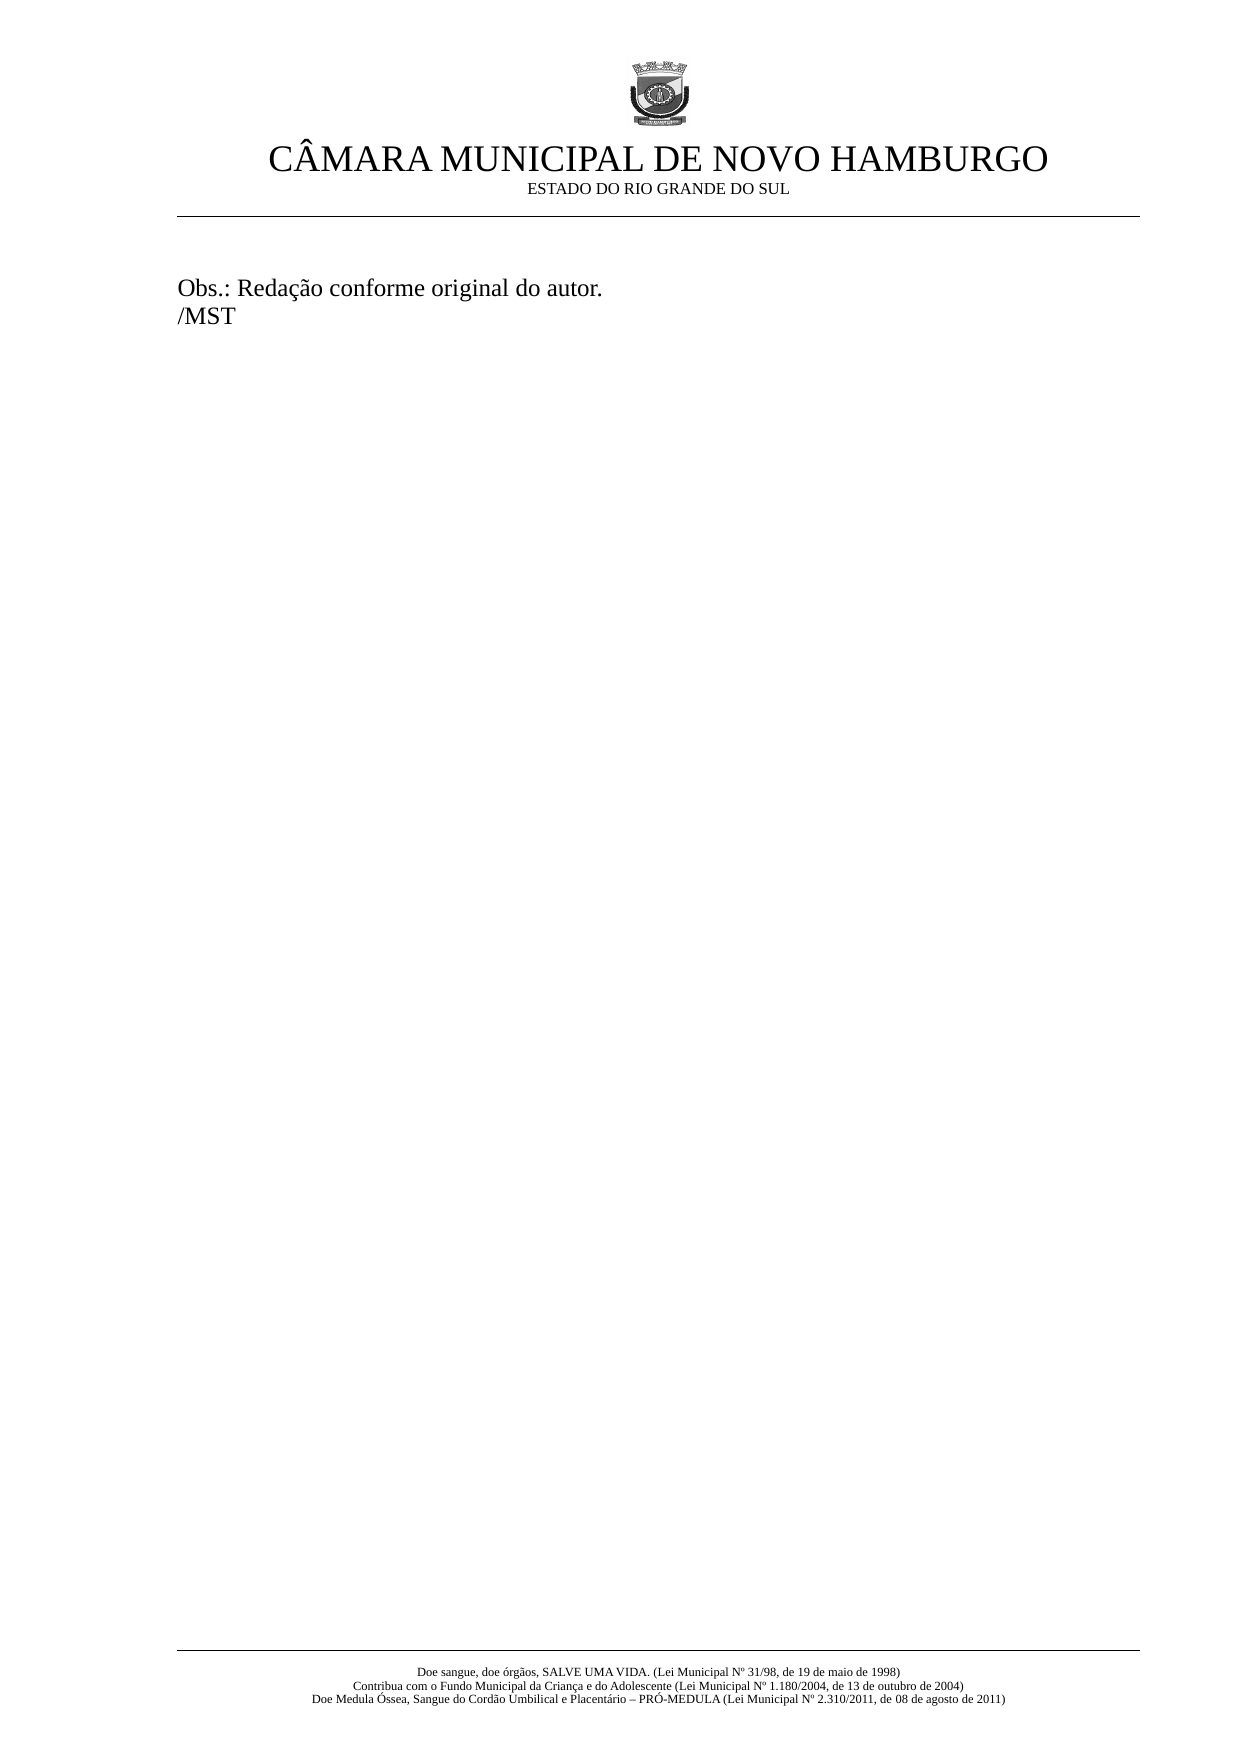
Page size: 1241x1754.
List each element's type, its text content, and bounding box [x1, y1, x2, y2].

text /MST [177, 302, 1140, 330]
text Obs.: Redação conforme original do autor. [177, 274, 1140, 302]
